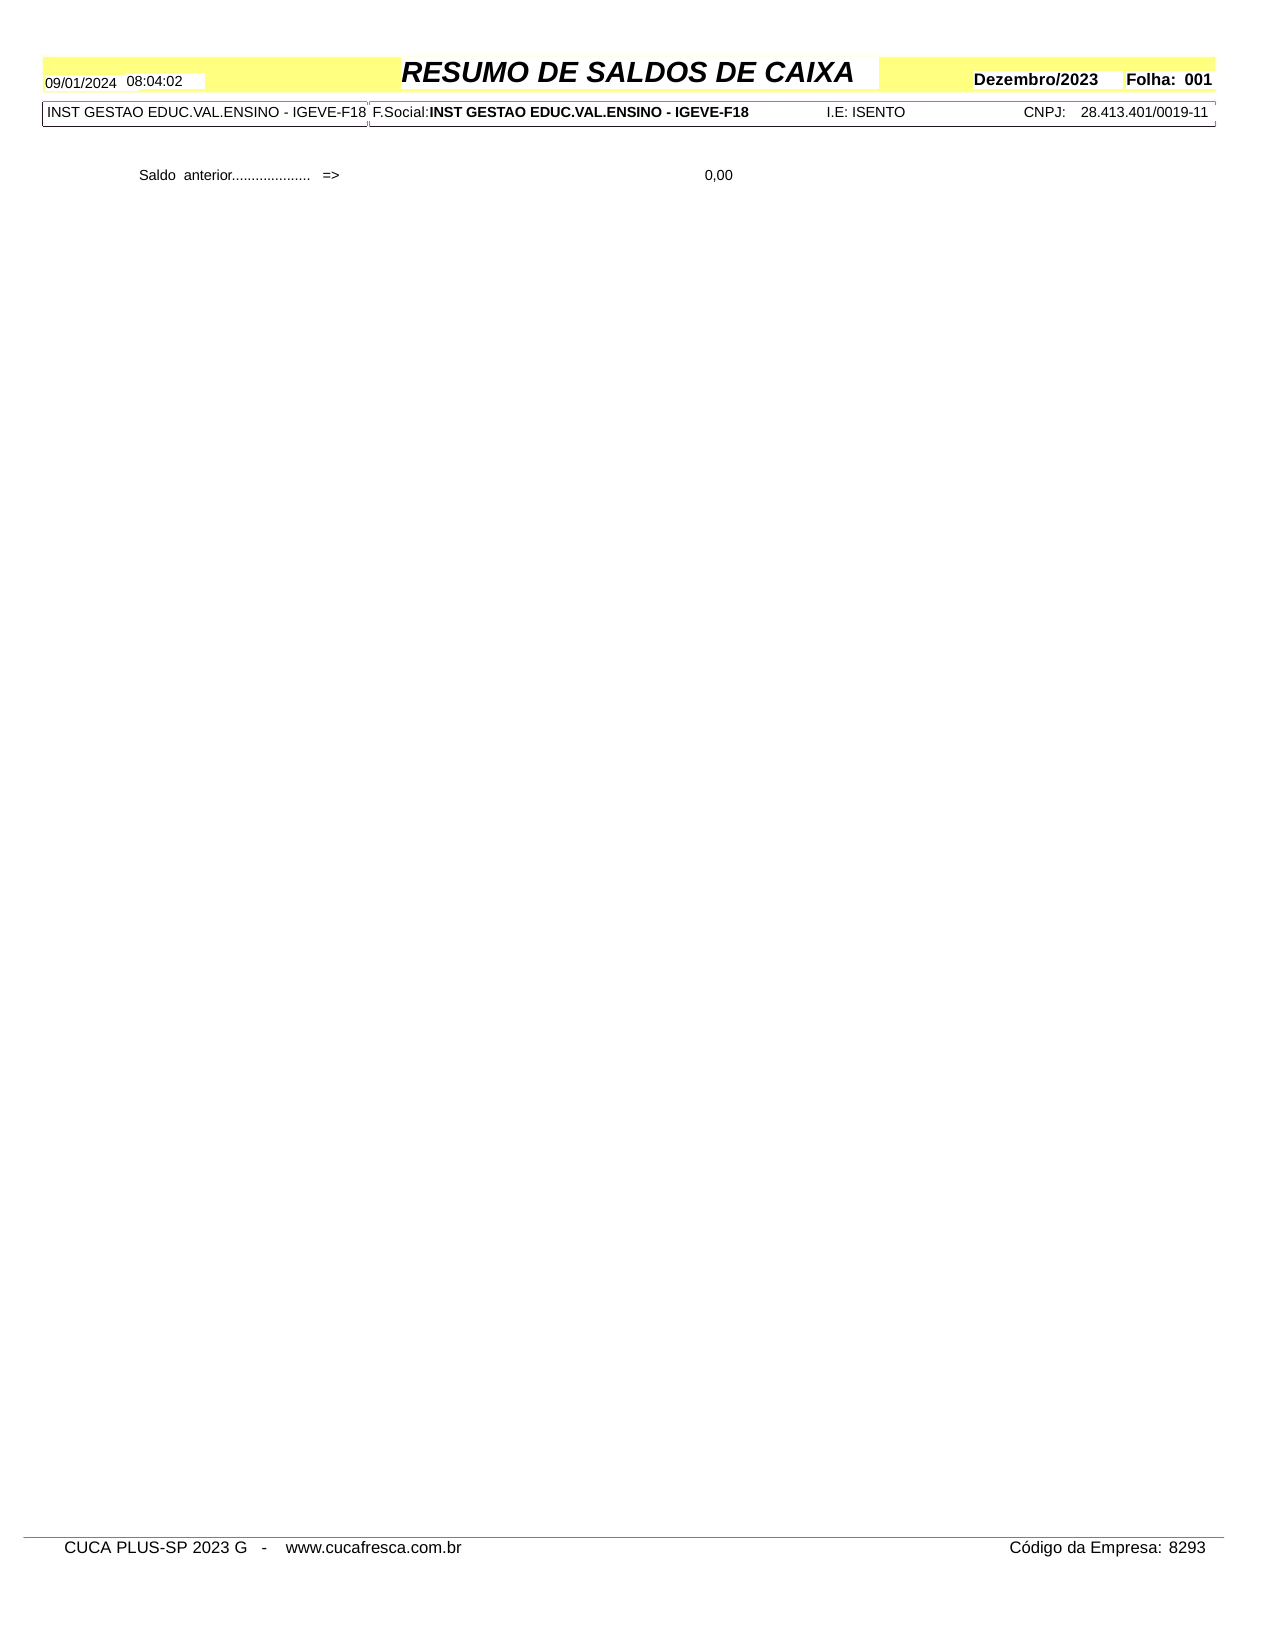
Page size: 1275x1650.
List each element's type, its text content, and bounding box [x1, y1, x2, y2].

text CUCA PLUS-SP 2023 G [64, 1539, 261, 1558]
text 0,00 [704, 167, 754, 183]
text I.E: ISENTO [826, 105, 927, 121]
text 08:04:02 [126, 73, 205, 89]
text 09/01/2024 [45, 75, 139, 91]
text www.cucafresca.com.br [286, 1539, 488, 1558]
text RESUMO DE SALDOS DE CAIXA [401, 57, 879, 89]
text Folha: 001 [1126, 71, 1237, 89]
text INST GESTAO EDUC.VAL.ENSINO - IGEVE-F18 F.Social:INST GESTAO EDUC.VAL.ENSINO - IGEVE-F18 [47, 105, 778, 121]
text CNPJ: 28.413.401/0019-11 [1023, 105, 1234, 121]
text Código da Empresa: 8293 [1009, 1539, 1230, 1558]
text - [261, 1539, 286, 1558]
text Saldo anterior.................... => [139, 167, 366, 183]
text Dezembro/2023 [973, 71, 1123, 89]
